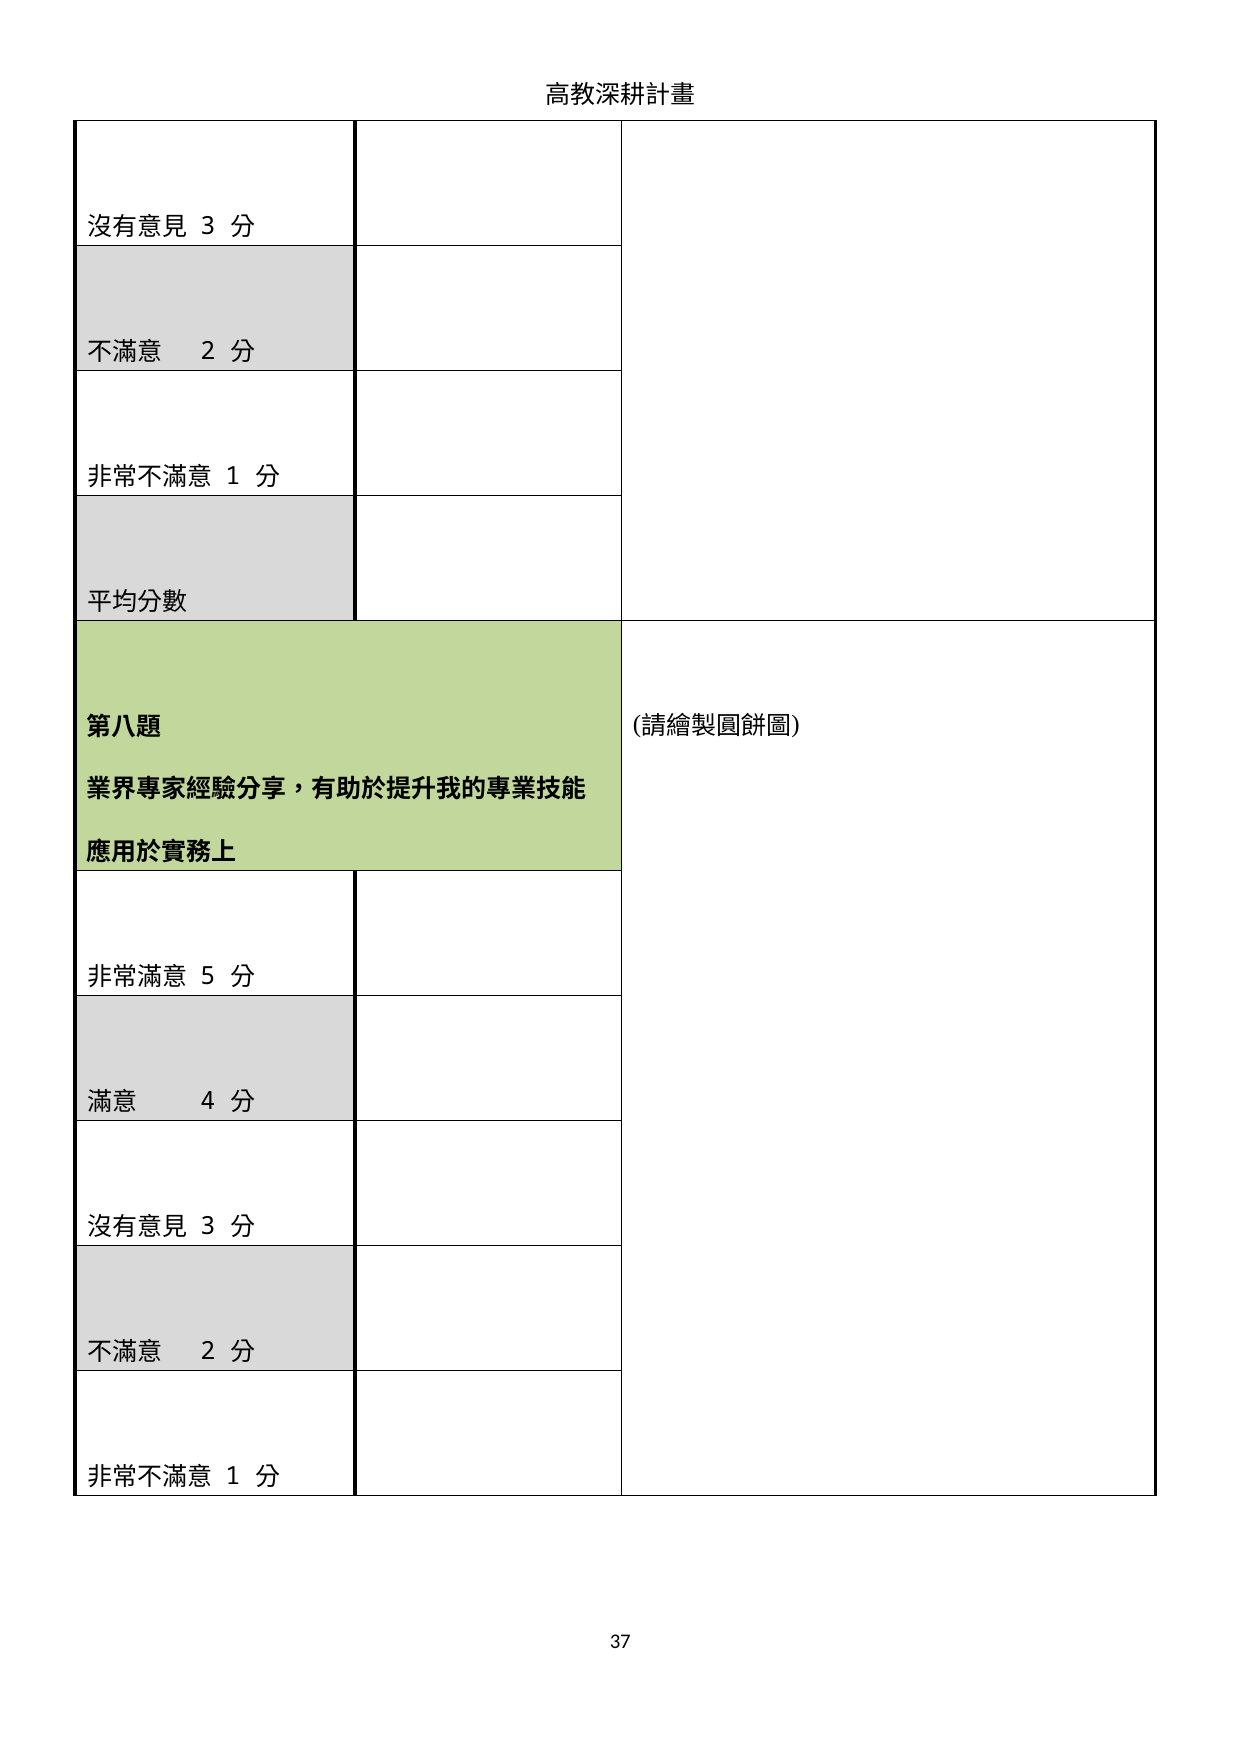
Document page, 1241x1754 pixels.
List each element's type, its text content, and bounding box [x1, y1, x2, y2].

table_cell [357, 1371, 621, 1495]
table_cell [357, 1121, 621, 1245]
table_cell 不滿意 2 分 [77, 1246, 353, 1370]
table_cell [357, 246, 621, 370]
table_cell [357, 871, 621, 995]
table_cell [357, 496, 621, 620]
table_cell 非常不滿意 1 分 [77, 371, 353, 495]
table_cell 沒有意見 3 分 [77, 1121, 353, 1245]
table_cell 沒有意見 3 分 [77, 121, 353, 245]
table_cell 平均分數 [77, 496, 353, 620]
table_cell 滿意 4 分 [77, 996, 353, 1120]
table_cell [357, 996, 621, 1120]
table_cell [622, 121, 1154, 620]
table_cell 非常不滿意 1 分 [77, 1371, 353, 1495]
table_cell [357, 371, 621, 495]
table_cell (請繪製圓餅圖) [622, 621, 1154, 1495]
table_cell 第八題 業界專家經驗分享，有助於提升我的專業技能應用於實務上 [77, 621, 621, 870]
table_cell 非常滿意 5 分 [77, 871, 353, 995]
table_cell [357, 121, 621, 245]
table_cell 不滿意 2 分 [77, 246, 353, 370]
table_cell [357, 1246, 621, 1370]
